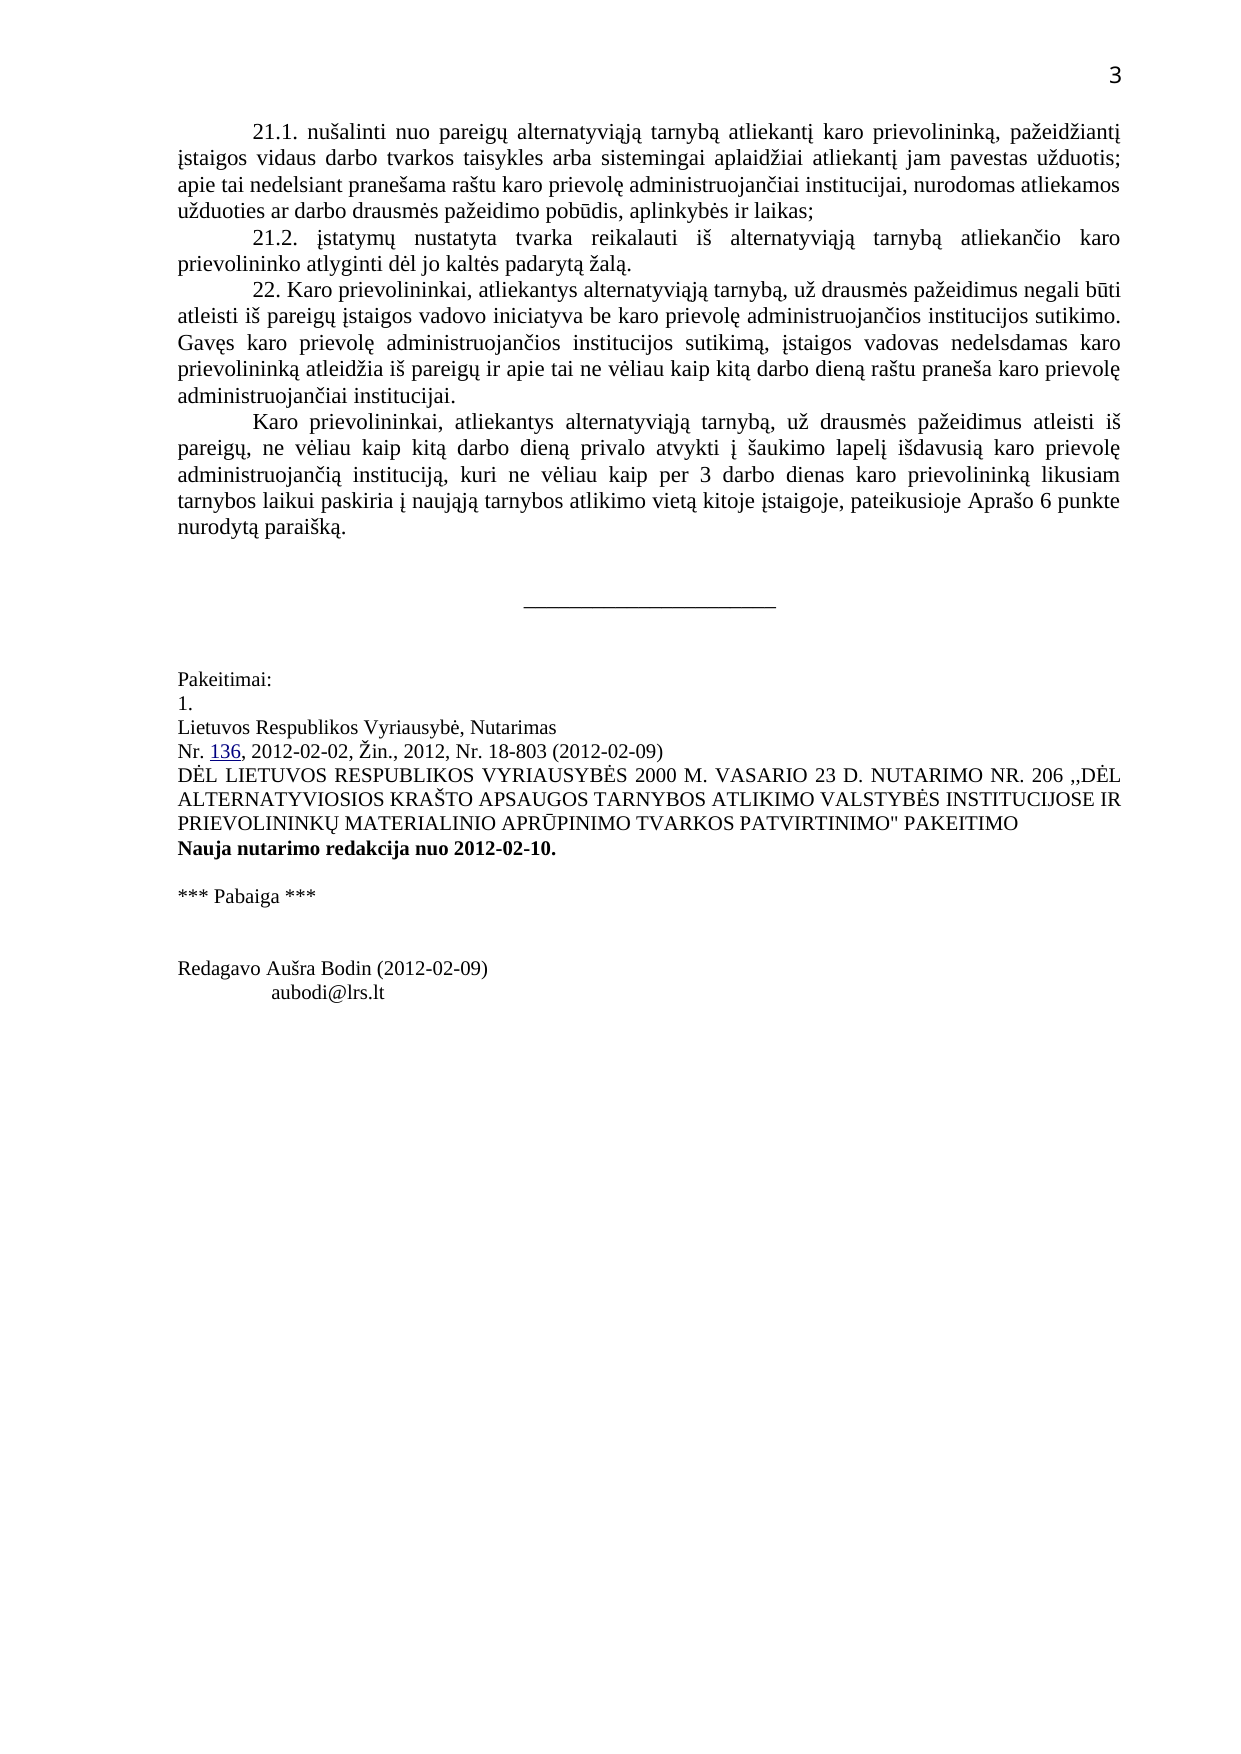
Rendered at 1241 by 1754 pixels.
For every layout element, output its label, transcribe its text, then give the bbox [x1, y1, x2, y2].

text DĖL LIETUVOS RESPUBLIKOS VYRIAUSYBĖS 2000 M. VASARIO 23 D. NUTARIMO NR. 206 ,,DĖL ALTERNATYVIOSIOS KRAŠTO APSAUGOS TARNYBOS ATLIKIMO VALSTYBĖS INSTITUCIJOSE IR PRIEVOLININKŲ MATERIALINIO APRŪPINIMO TVARKOS PATVIRTINIMO" PAKEITIMO [177, 763, 1122, 835]
text Nr. 136, 2012-02-02, Žin., 2012, Nr. 18-803 (2012-02-09) [177, 739, 1122, 763]
text Lietuvos Respublikos Vyriausybė, Nutarimas [177, 715, 1122, 739]
text aubodi@lrs.lt [177, 980, 1122, 1004]
text 22. Karo prievolininkai, atliekantys alternatyviąją tarnybą, už drausmės pažeidimus negali būti atleisti iš pareigų įstaigos vadovo iniciatyva be karo prievolę administruojančios institucijos sutikimo. Gavęs karo prievolę administruojančios institucijos sutikimą, įstaigos vadovas nedelsdamas karo prievolininką atleidžia iš pareigų ir apie tai ne vėliau kaip kitą darbo dieną raštu praneša karo prievolę administruojančiai institucijai. [177, 276, 1122, 408]
text Nauja nutarimo redakcija nuo 2012-02-10. [177, 835, 1122, 859]
text 1. [177, 691, 1122, 715]
text Redagavo Aušra Bodin (2012-02-09) [177, 956, 1122, 980]
text *** Pabaiga *** [177, 883, 1122, 908]
text Pakeitimai: [177, 667, 1122, 691]
text –––––––––––––––––––––– [177, 592, 1122, 619]
text 21.2. įstatymų nustatyta tvarka reikalauti iš alternatyviąją tarnybą atliekančio karo prievolininko atlyginti dėl jo kaltės padarytą žalą. [177, 223, 1122, 276]
text Karo prievolininkai, atliekantys alternatyviąją tarnybą, už drausmės pažeidimus atleisti iš pareigų, ne vėliau kaip kitą darbo dieną privalo atvykti į šaukimo lapelį išdavusią karo prievolę administruojančią instituciją, kuri ne vėliau kaip per 3 darbo dienas karo prievolininką likusiam tarnybos laikui paskiria į naująją tarnybos atlikimo vietą kitoje įstaigoje, pateikusioje Aprašo 6 punkte nurodytą paraišką. [177, 408, 1122, 540]
text 21.1. nušalinti nuo pareigų alternatyviąją tarnybą atliekantį karo prievolininką, pažeidžiantį įstaigos vidaus darbo tvarkos taisykles arba sistemingai aplaidžiai atliekantį jam pavestas užduotis; apie tai nedelsiant pranešama raštu karo prievolę administruojančiai institucijai, nurodomas atliekamos užduoties ar darbo drausmės pažeidimo pobūdis, aplinkybės ir laikas; [177, 118, 1122, 223]
